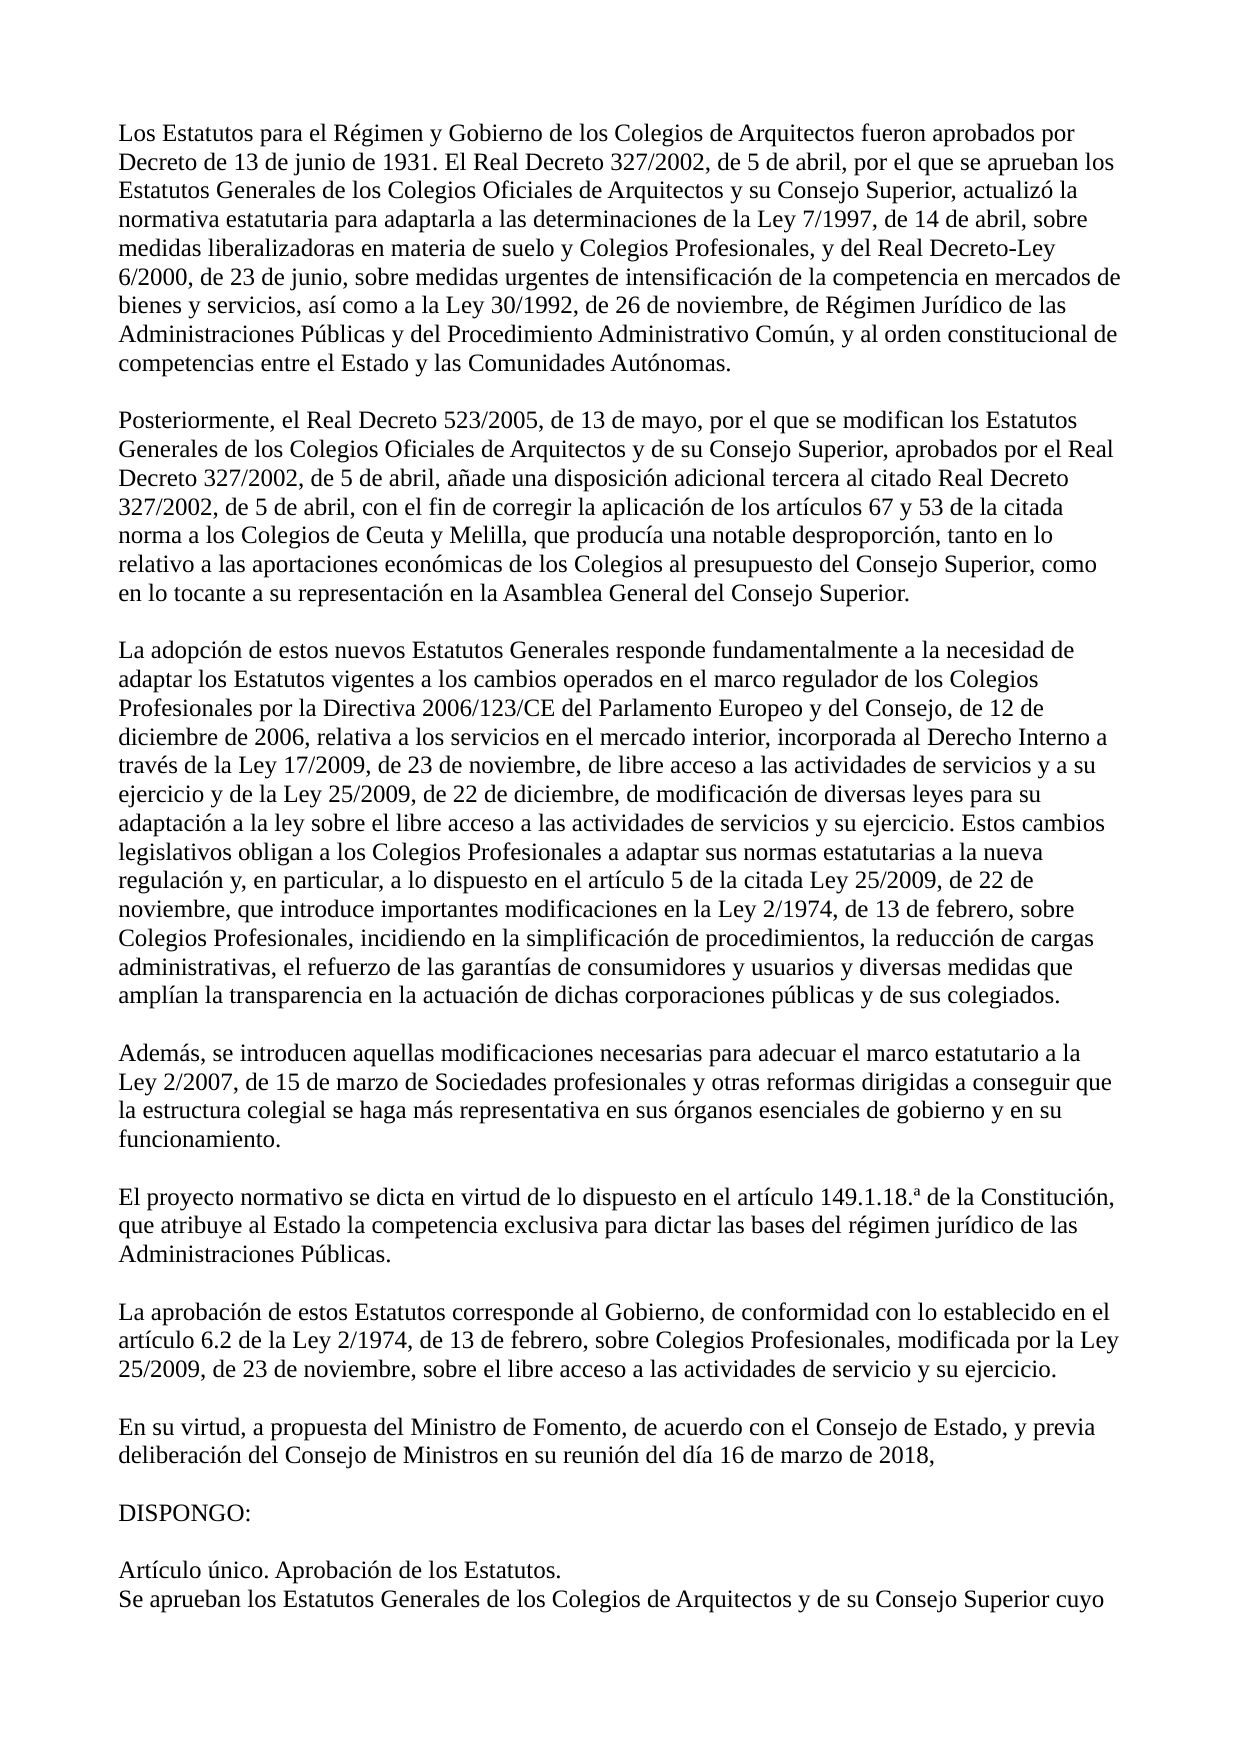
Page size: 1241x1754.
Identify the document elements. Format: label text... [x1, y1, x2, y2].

text En su virtud, a propuesta del Ministro de Fomento, de acuerdo con el Consejo de Estado, y previa deliberación del Consejo de Ministros en su reunión del día 16 de marzo de 2018, [118, 1412, 1122, 1469]
text Los Estatutos para el Régimen y Gobierno de los Colegios de Arquitectos fueron aprobados por Decreto de 13 de junio de 1931. El Real Decreto 327/2002, de 5 de abril, por el que se aprueban los Estatutos Generales de los Colegios Oficiales de Arquitectos y su Consejo Superior, actualizó la normativa estatutaria para adaptarla a las determinaciones de la Ley 7/1997, de 14 de abril, sobre medidas liberalizadoras en materia de suelo y Colegios Profesionales, y del Real Decreto-Ley 6/2000, de 23 de junio, sobre medidas urgentes de intensificación de la competencia en mercados de bienes y servicios, así como a la Ley 30/1992, de 26 de noviembre, de Régimen Jurídico de las Administraciones Públicas y del Procedimiento Administrativo Común, y al orden constitucional de competencias entre el Estado y las Comunidades Autónomas. [118, 118, 1122, 377]
text Se aprueban los Estatutos Generales de los Colegios de Arquitectos y de su Consejo Superior cuyo [118, 1584, 1122, 1613]
text Artículo único. Aprobación de los Estatutos. [118, 1556, 1122, 1584]
text El proyecto normativo se dicta en virtud de lo dispuesto en el artículo 149.1.18.ª de la Constitución, que atribuye al Estado la competencia exclusiva para dictar las bases del régimen jurídico de las Administraciones Públicas. [118, 1182, 1122, 1268]
text La aprobación de estos Estatutos corresponde al Gobierno, de conformidad con lo establecido en el artículo 6.2 de la Ley 2/1974, de 13 de febrero, sobre Colegios Profesionales, modificada por la Ley 25/2009, de 23 de noviembre, sobre el libre acceso a las actividades de servicio y su ejercicio. [118, 1297, 1122, 1383]
text Posteriormente, el Real Decreto 523/2005, de 13 de mayo, por el que se modifican los Estatutos Generales de los Colegios Oficiales de Arquitectos y de su Consejo Superior, aprobados por el Real Decreto 327/2002, de 5 de abril, añade una disposición adicional tercera al citado Real Decreto 327/2002, de 5 de abril, con el fin de corregir la aplicación de los artículos 67 y 53 de la citada norma a los Colegios de Ceuta y Melilla, que producía una notable desproporción, tanto en lo relativo a las aportaciones económicas de los Colegios al presupuesto del Consejo Superior, como en lo tocante a su representación en la Asamblea General del Consejo Superior. [118, 406, 1122, 607]
text Además, se introducen aquellas modificaciones necesarias para adecuar el marco estatutario a la Ley 2/2007, de 15 de marzo de Sociedades profesionales y otras reformas dirigidas a conseguir que la estructura colegial se haga más representativa en sus órganos esenciales de gobierno y en su funcionamiento. [118, 1038, 1122, 1153]
text La adopción de estos nuevos Estatutos Generales responde fundamentalmente a la necesidad de adaptar los Estatutos vigentes a los cambios operados en el marco regulador de los Colegios Profesionales por la Directiva 2006/123/CE del Parlamento Europeo y del Consejo, de 12 de diciembre de 2006, relativa a los servicios en el mercado interior, incorporada al Derecho Interno a través de la Ley 17/2009, de 23 de noviembre, de libre acceso a las actividades de servicios y a su ejercicio y de la Ley 25/2009, de 22 de diciembre, de modificación de diversas leyes para su adaptación a la ley sobre el libre acceso a las actividades de servicios y su ejercicio. Estos cambios legislativos obligan a los Colegios Profesionales a adaptar sus normas estatutarias a la nueva regulación y, en particular, a lo dispuesto en el artículo 5 de la citada Ley 25/2009, de 22 de noviembre, que introduce importantes modificaciones en la Ley 2/1974, de 13 de febrero, sobre Colegios Profesionales, incidiendo en la simplificación de procedimientos, la reducción de cargas administrativas, el refuerzo de las garantías de consumidores y usuarios y diversas medidas que amplían la transparencia en la actuación de dichas corporaciones públicas y de sus colegiados. [118, 636, 1122, 1009]
text DISPONGO: [118, 1498, 1122, 1527]
